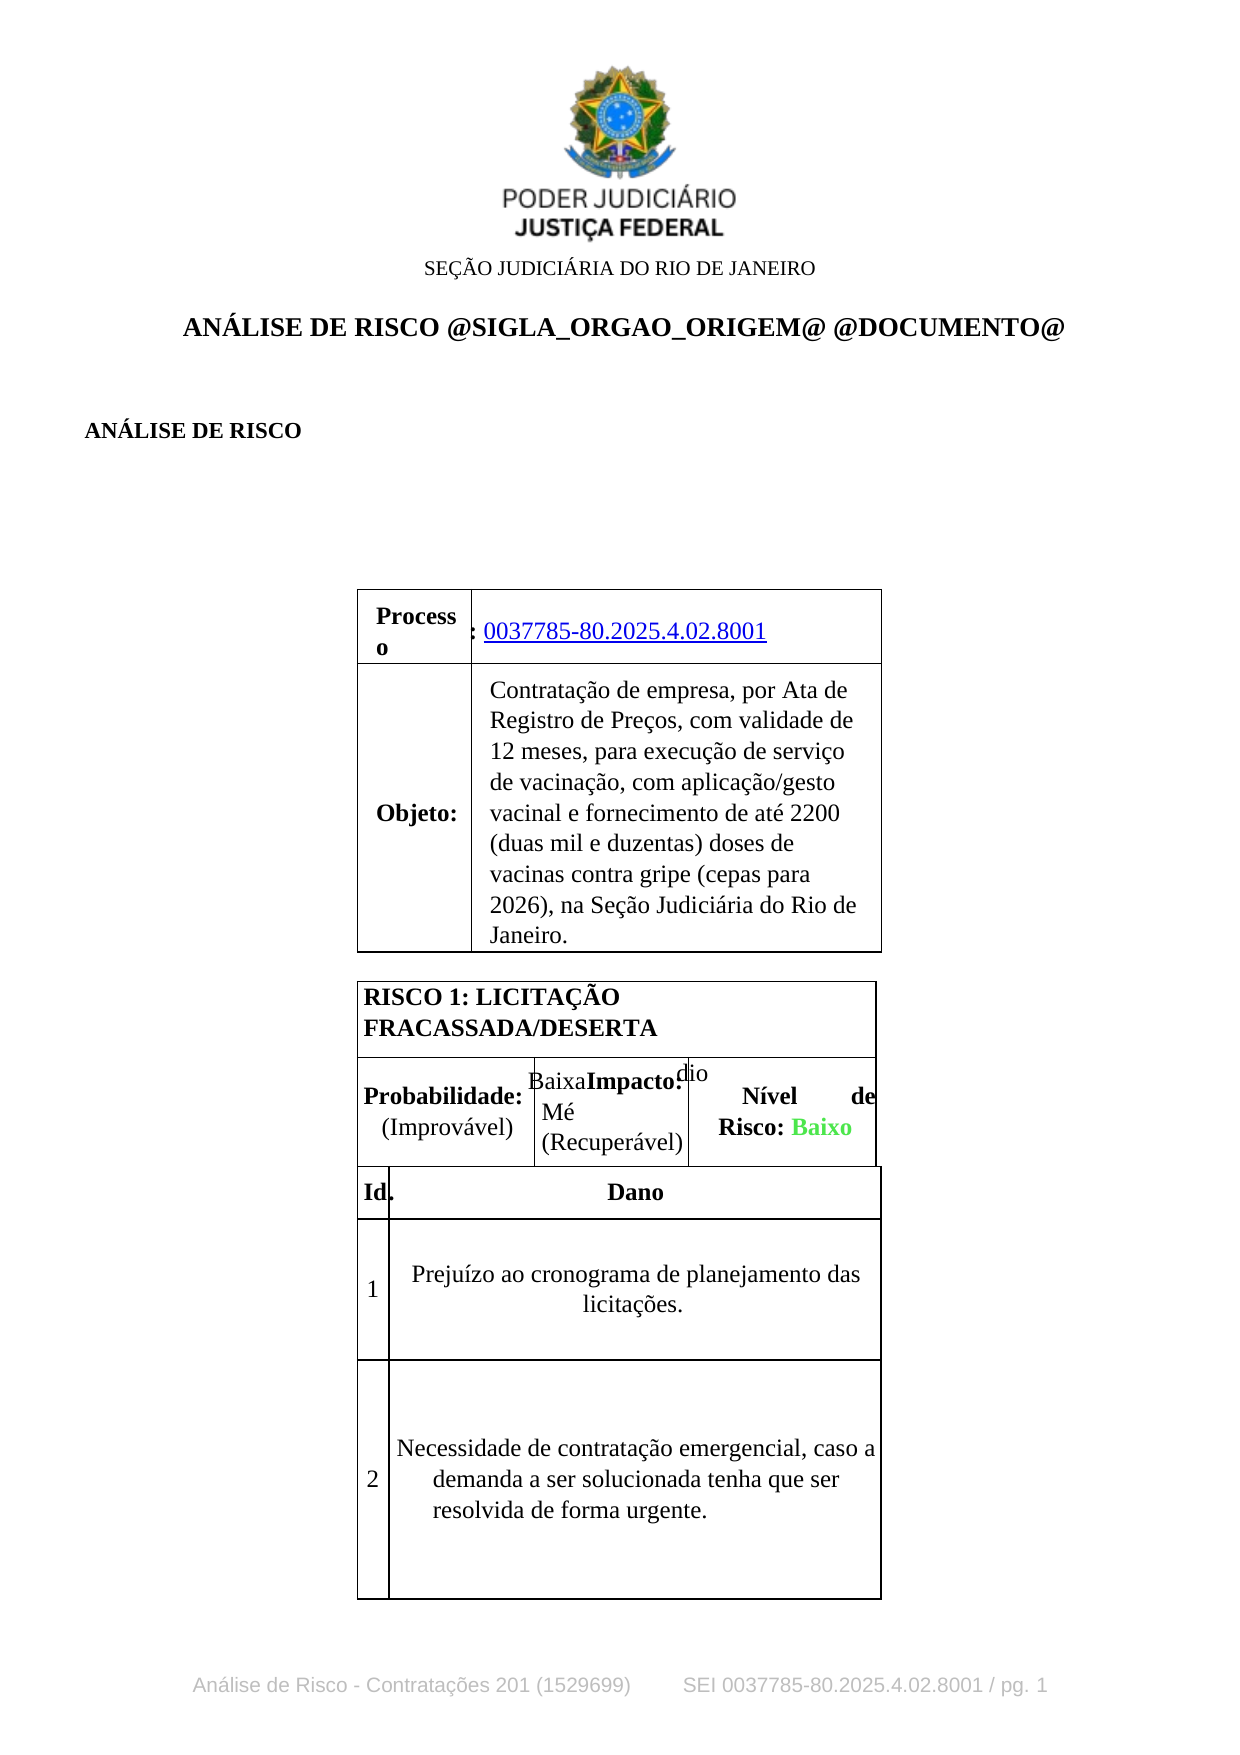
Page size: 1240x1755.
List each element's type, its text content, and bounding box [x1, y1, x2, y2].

table_header [718, 982, 875, 1057]
table_header [877, 981, 881, 1057]
subtitle ANÁLISE DE RISCO @SIGLA_ORGAO_ORIGEM@ @DOCUMENTO@ [72, 312, 1066, 343]
table_cell Prejuízo ao cronograma de planejamento das licitações. [390, 1220, 880, 1359]
table_header : 0037785-80.2025.4.02.8001 [472, 590, 881, 662]
table_cell Nível de Risco: Baixo [718, 1058, 875, 1166]
table_cell BaixaImpacto: Mé (Recuperável) [535, 1058, 688, 1166]
table_cell 1 [358, 1220, 388, 1359]
table_cell [877, 1057, 881, 1166]
table_cell dio [689, 1058, 718, 1166]
table_header RISCO 1: LICITAÇÃO FRACASSADA/DESERTA [358, 982, 718, 1057]
table_cell 2 [358, 1361, 388, 1598]
text SEÇÃO JUDICIÁRIA DO RIO DE JANEIRO [173, 103, 1066, 280]
table_cell . Dano [390, 1167, 880, 1218]
text ANÁLISE DE RISCO [84, 417, 1066, 444]
table_cell Probabilidade: (Improvável) [358, 1058, 534, 1166]
table_cell Contratação de empresa, por Ata de Registro de Preços, com validade de 12 meses, para execução de serviço de vacinação, com aplicação/gesto vacinal e fornecimento de até 2200 (duas mil e duzentas) doses de vacinas contra gripe (cepas para 2026), na Seção Judiciária do Rio de Janeiro. [472, 664, 881, 951]
table_header Processo [358, 590, 471, 662]
table_cell Necessidade de contratação emergencial, caso a demanda a ser solucionada tenha que ser resolvida de forma urgente. [390, 1361, 880, 1598]
table_cell Objeto: [358, 664, 471, 951]
table_cell Id [358, 1167, 388, 1218]
